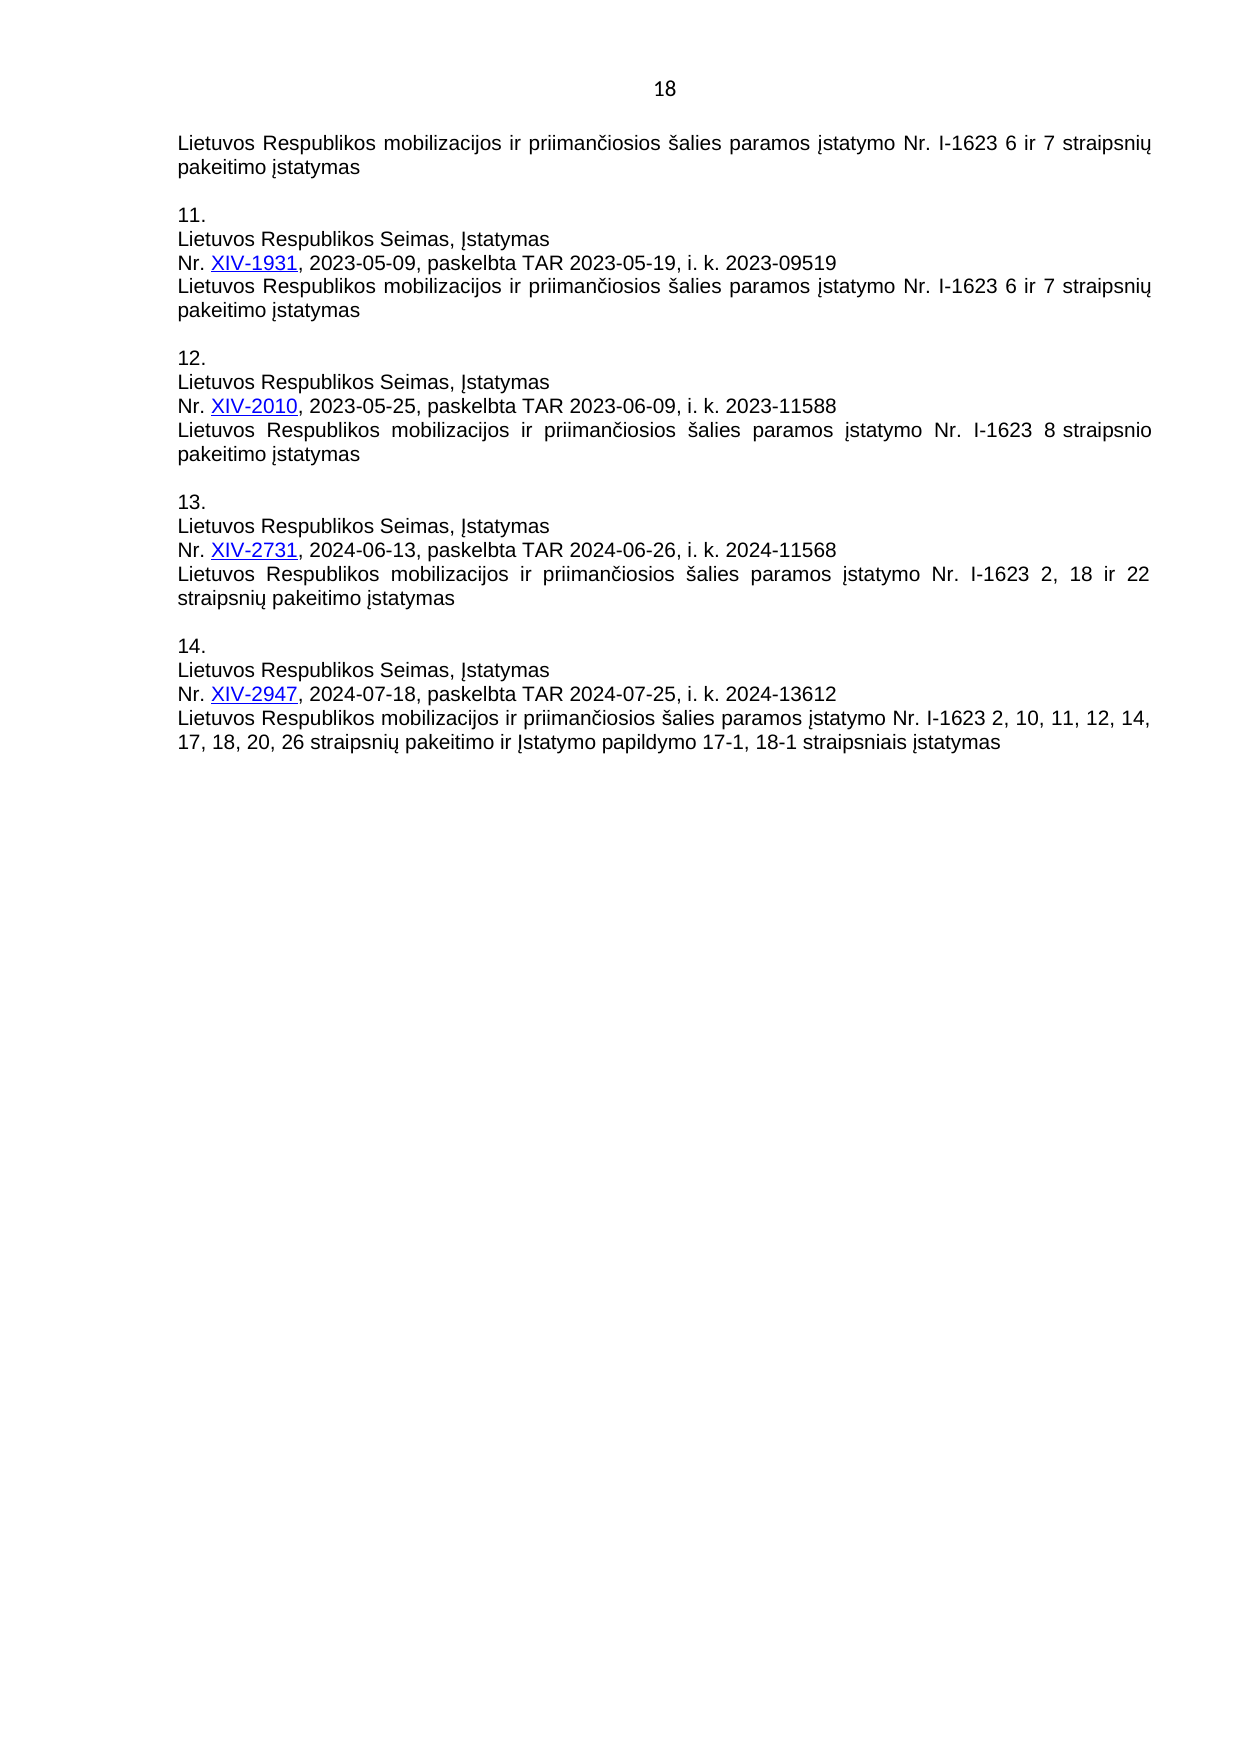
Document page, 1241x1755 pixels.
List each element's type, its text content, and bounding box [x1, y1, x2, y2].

text Lietuvos Respublikos mobilizacijos ir priimančiosios šalies paramos įstatymo Nr. I-1623 6 ir 7 straipsnių pakeitimo įstatymas [177, 131, 1152, 178]
text 12. [177, 346, 1152, 370]
text Lietuvos Respublikos mobilizacijos ir priimančiosios šalies paramos įstatymo Nr. I-1623 2, 18 ir 22 straipsnių pakeitimo įstatymas [177, 562, 1152, 610]
text Lietuvos Respublikos Seimas, Įstatymas [177, 370, 1152, 394]
text Lietuvos Respublikos mobilizacijos ir priimančiosios šalies paramos įstatymo Nr. I-1623 6 ir 7 straipsnių pakeitimo įstatymas [177, 274, 1152, 322]
text Nr. XIV-2947, 2024-07-18, paskelbta TAR 2024-07-25, i. k. 2024-13612 [177, 682, 1152, 706]
text 11. [177, 202, 1152, 226]
text Nr. XIV-2010, 2023-05-25, paskelbta TAR 2023-06-09, i. k. 2023-11588 [177, 394, 1152, 418]
text Nr. XIV-2731, 2024-06-13, paskelbta TAR 2024-06-26, i. k. 2024-11568 [177, 538, 1152, 562]
text Lietuvos Respublikos mobilizacijos ir priimančiosios šalies paramos įstatymo Nr. I-1623 2, 10, 11, 12, 14, 17, 18, 20, 26 straipsnių pakeitimo ir Įstatymo papildymo 17-1, 18-1 straipsniais įstatymas [177, 706, 1152, 753]
text 14. [177, 634, 1152, 658]
text Nr. XIV-1931, 2023-05-09, paskelbta TAR 2023-05-19, i. k. 2023-09519 [177, 250, 1152, 274]
text 13. [177, 490, 1152, 514]
text Lietuvos Respublikos mobilizacijos ir priimančiosios šalies paramos įstatymo Nr. I-1623 8 straipsnio pakeitimo įstatymas [177, 418, 1152, 466]
text Lietuvos Respublikos Seimas, Įstatymas [177, 658, 1152, 682]
text Lietuvos Respublikos Seimas, Įstatymas [177, 226, 1152, 250]
text Lietuvos Respublikos Seimas, Įstatymas [177, 514, 1152, 538]
